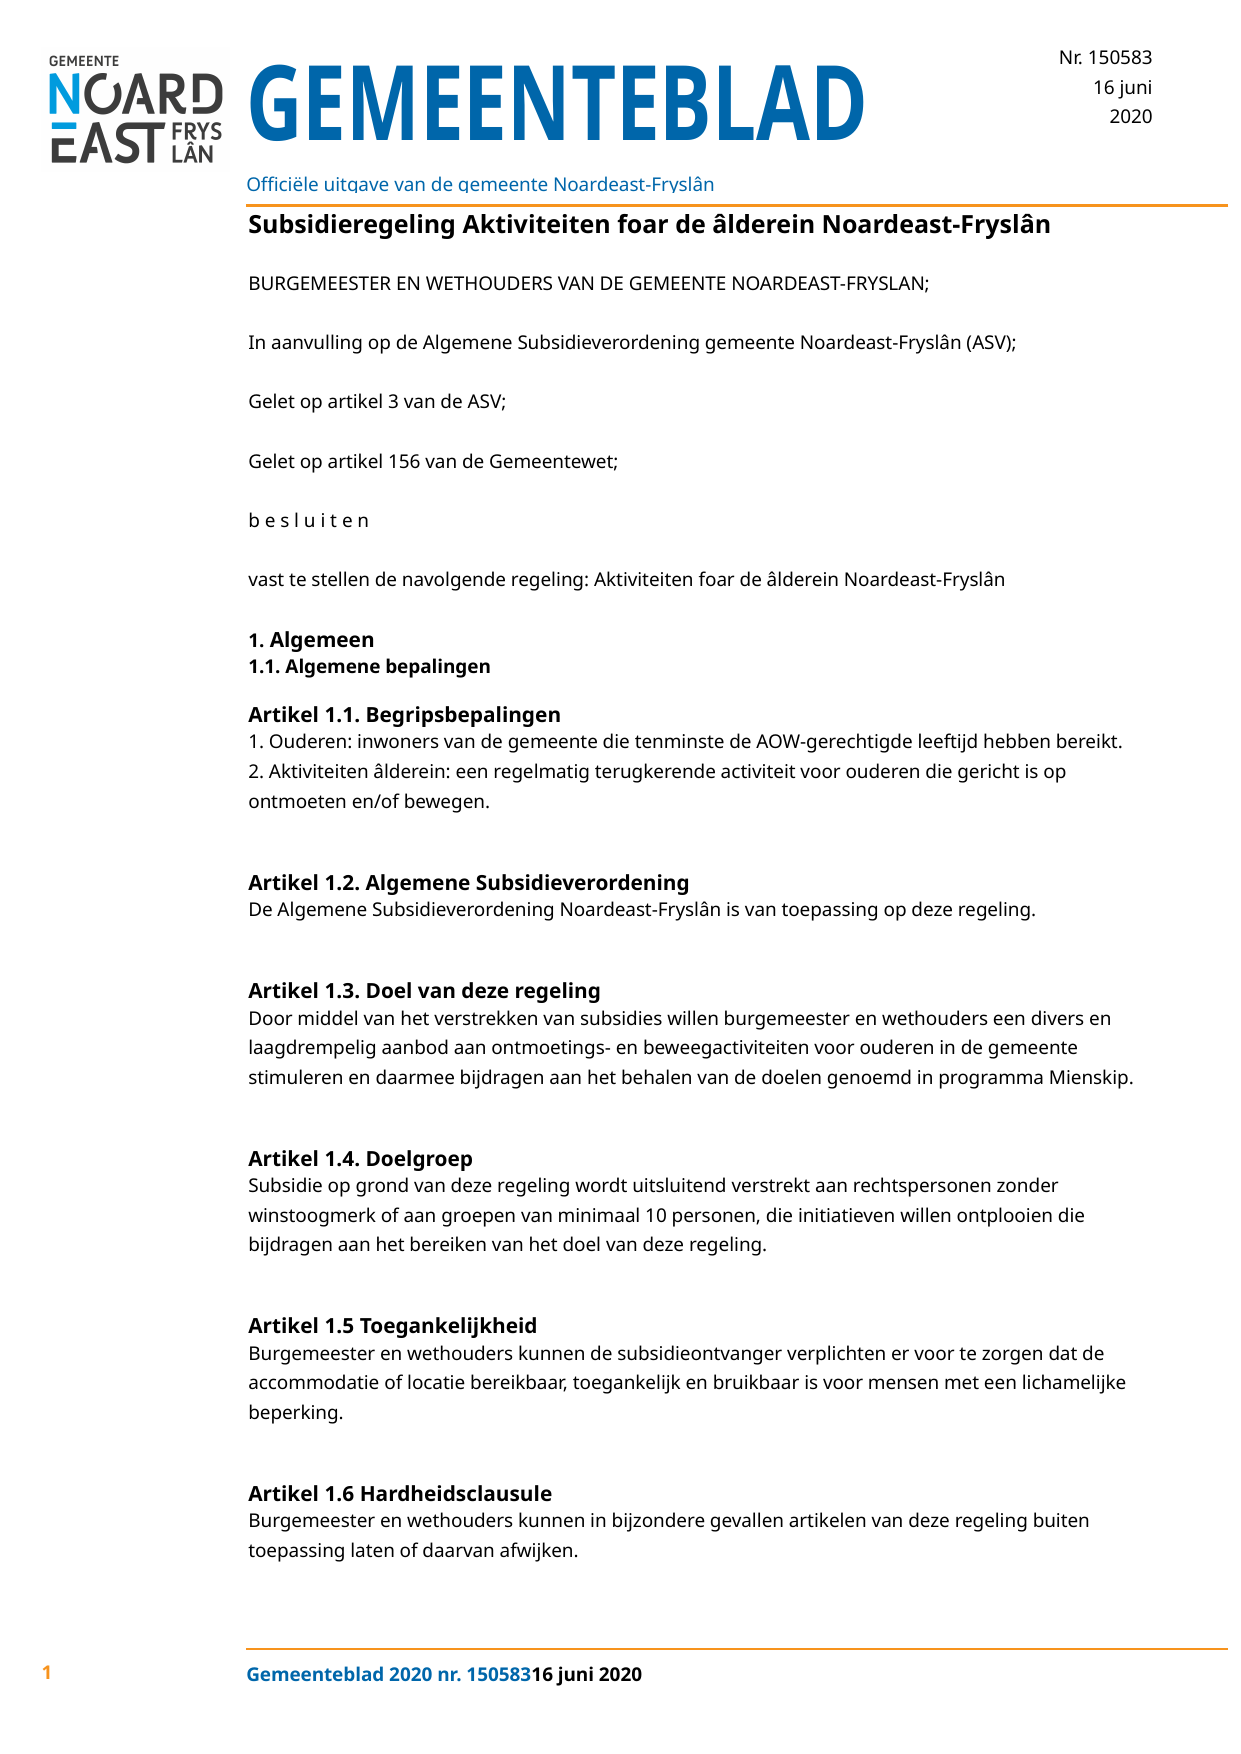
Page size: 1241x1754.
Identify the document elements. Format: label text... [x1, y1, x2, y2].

text BURGEMEESTER EN WETHOUDERS VAN DE GEMEENTE NOARDEAST-FRYSLAN; [248, 270, 1152, 296]
text Artikel 1.5 Toegankelijkheid [248, 1312, 1152, 1340]
text Artikel 1.1. Begripsbepalingen [248, 700, 1152, 729]
text vast te stellen de navolgende regeling: Aktiviteiten foar de âlderein Noardeast-Fryslân [248, 566, 1152, 592]
picture [41, 47, 231, 172]
text 1. Ouderen: inwoners van de gemeente die tenminste de AOW-gerechtigde leeftijd hebben bereikt. [248, 729, 1152, 754]
text Burgemeester en wethouders kunnen in bijzondere gevallen artikelen van deze regeling buiten toepassing laten of daarvan afwijken. [248, 1508, 1152, 1563]
text De Algemene Subsidieverordening Noardeast-Fryslân is van toepassing op deze regeling. [248, 896, 1152, 922]
text Artikel 1.6 Hardheidsclausule [248, 1479, 1152, 1508]
text Artikel 1.3. Doel van deze regeling [248, 976, 1152, 1005]
text 2. Aktiviteiten âlderein: een regelmatig terugkerende activiteit voor ouderen die gericht is op ontmoeten en/of bewegen. [248, 758, 1152, 814]
text Artikel 1.2. Algemene Subsidieverordening [248, 868, 1152, 896]
text Gelet op artikel 3 van de ASV; [248, 389, 1152, 414]
text Gelet op artikel 156 van de Gemeentewet; [248, 448, 1152, 473]
text In aanvulling op de Algemene Subsidieverordening gemeente Noardeast-Fryslân (ASV); [248, 329, 1152, 355]
text 1.1. Algemene bepalingen [248, 654, 1152, 679]
text Artikel 1.4. Doelgroep [248, 1144, 1152, 1172]
text b e s l u i t e n [248, 507, 1152, 533]
text Door middel van het verstrekken van subsidies willen burgemeester en wethouders een divers en laagdrempelig aanbod aan ontmoetings- en beweegactiviteiten voor ouderen in de gemeente stimuleren en daarmee bijdragen aan het behalen van de doelen genoemd in programma Mienskip. [248, 1005, 1152, 1090]
text Subsidie op grond van deze regeling wordt uitsluitend verstrekt aan rechtspersonen zonder winstoogmerk of aan groepen van minimaal 10 personen, die initiatieven willen ontplooien die bijdragen aan het bereiken van het doel van deze regeling. [248, 1172, 1152, 1257]
text 1. Algemeen [248, 625, 1152, 654]
text Subsidieregeling Aktiviteiten foar de âlderein Noardeast-Fryslân [248, 207, 1152, 241]
text Burgemeester en wethouders kunnen de subsidieontvanger verplichten er voor te zorgen dat de accommodatie of locatie bereikbaar, toegankelijk en bruikbaar is voor mensen met een lichamelijke beperking. [248, 1340, 1152, 1425]
